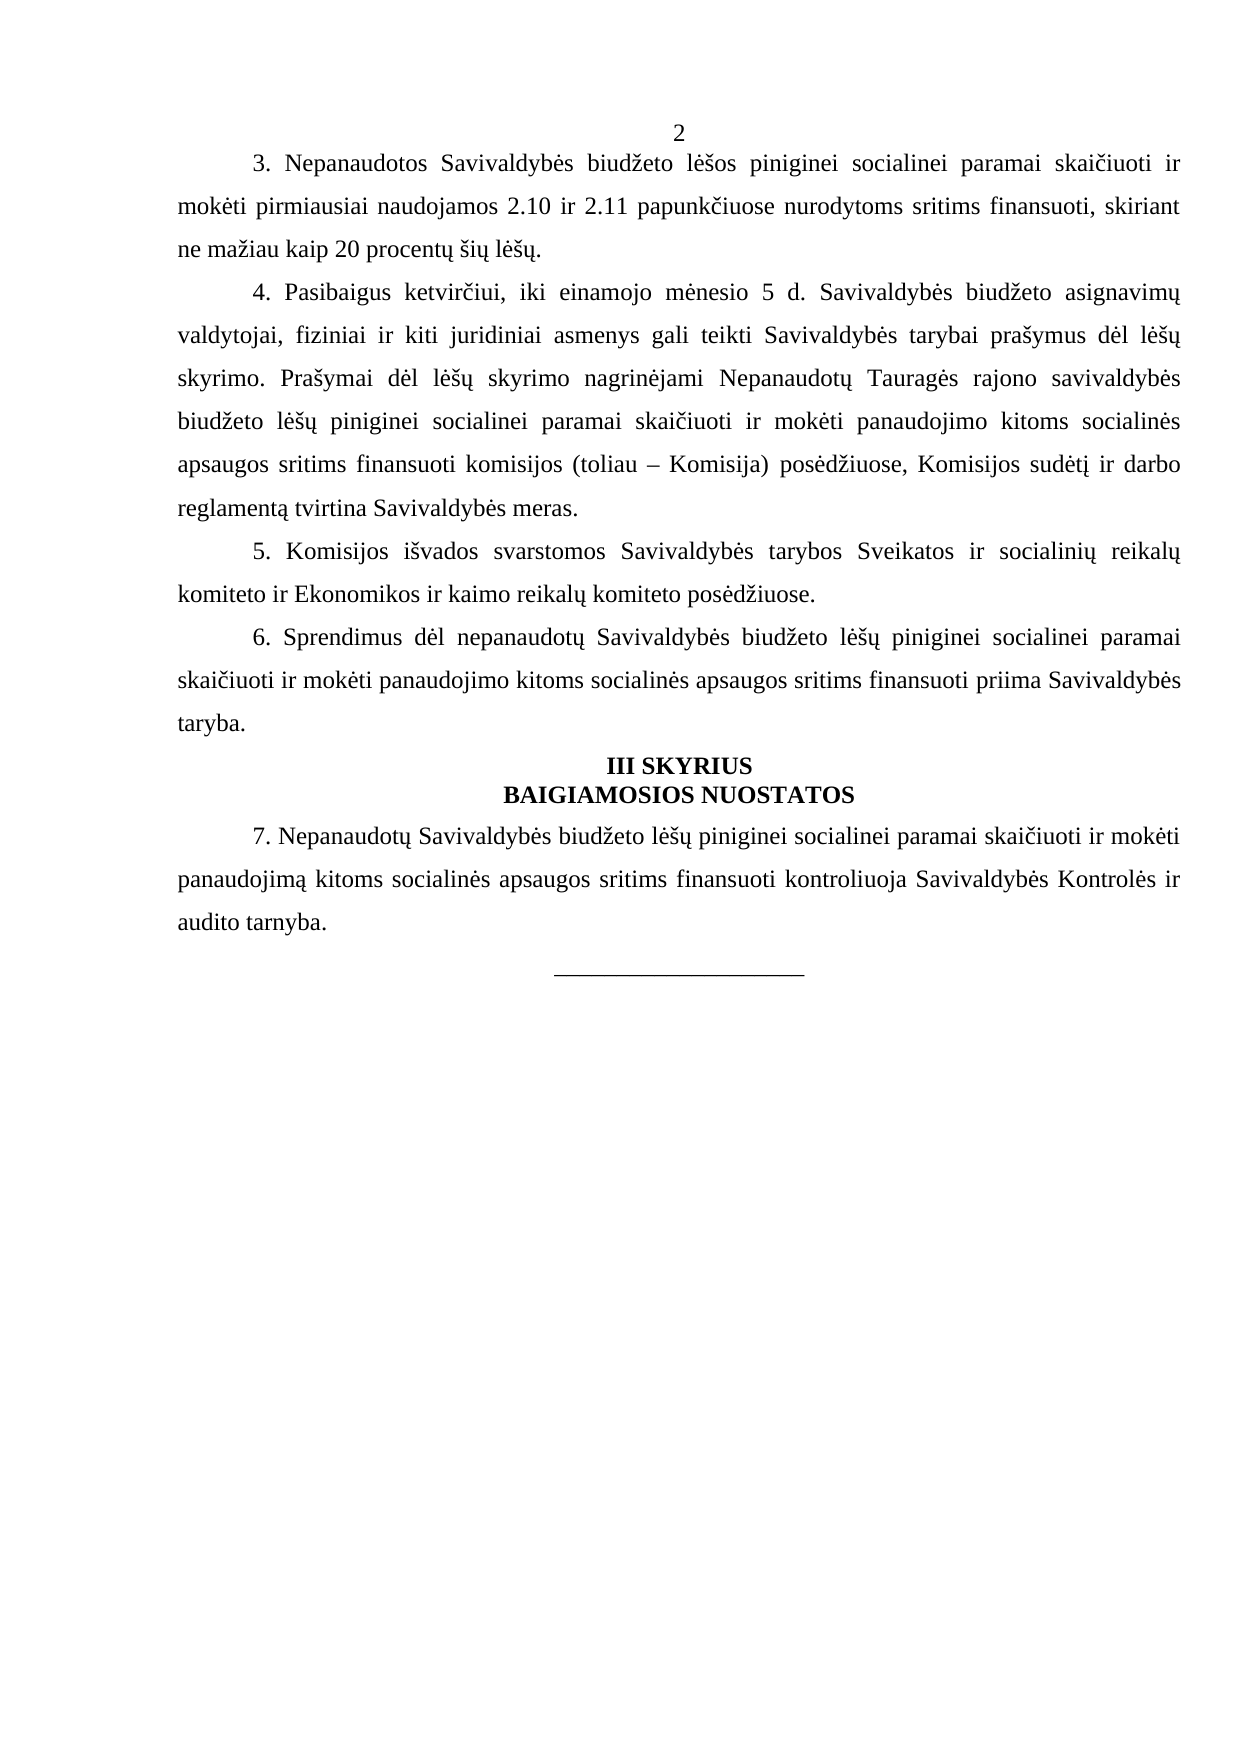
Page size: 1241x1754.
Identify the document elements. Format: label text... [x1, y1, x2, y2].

text BAIGIAMOSIOS NUOSTATOS [177, 780, 1181, 809]
text 3. Nepanaudotos Savivaldybės biudžeto lėšos piniginei socialinei paramai skaičiuoti ir mokėti pirmiausiai naudojamos 2.10 ir 2.11 papunkčiuose nurodytoms sritims finansuoti, skiriant ne mažiau kaip 20 procentų šių lėšų. [177, 148, 1181, 263]
text 7. Nepanaudotų Savivaldybės biudžeto lėšų piniginei socialinei paramai skaičiuoti ir mokėti panaudojimą kitoms socialinės apsaugos sritims finansuoti kontroliuoja Savivaldybės Kontrolės ir audito tarnyba. [177, 821, 1181, 936]
text 6. Sprendimus dėl nepanaudotų Savivaldybės biudžeto lėšų piniginei socialinei paramai skaičiuoti ir mokėti panaudojimo kitoms socialinės apsaugos sritims finansuoti priima Savivaldybės taryba. [177, 622, 1181, 737]
text ____________________ [177, 950, 1181, 979]
text 5. Komisijos išvados svarstomos Savivaldybės tarybos Sveikatos ir socialinių reikalų komiteto ir Ekonomikos ir kaimo reikalų komiteto posėdžiuose. [177, 536, 1181, 608]
text III SKYRIUS [177, 751, 1181, 780]
text 4. Pasibaigus ketvirčiui, iki einamojo mėnesio 5 d. Savivaldybės biudžeto asignavimų valdytojai, fiziniai ir kiti juridiniai asmenys gali teikti Savivaldybės tarybai prašymus dėl lėšų skyrimo. Prašymai dėl lėšų skyrimo nagrinėjami Nepanaudotų Tauragės rajono savivaldybės biudžeto lėšų piniginei socialinei paramai skaičiuoti ir mokėti panaudojimo kitoms socialinės apsaugos sritims finansuoti komisijos (toliau – Komisija) posėdžiuose, Komisijos sudėtį ir darbo reglamentą tvirtina Savivaldybės meras. [177, 277, 1181, 521]
